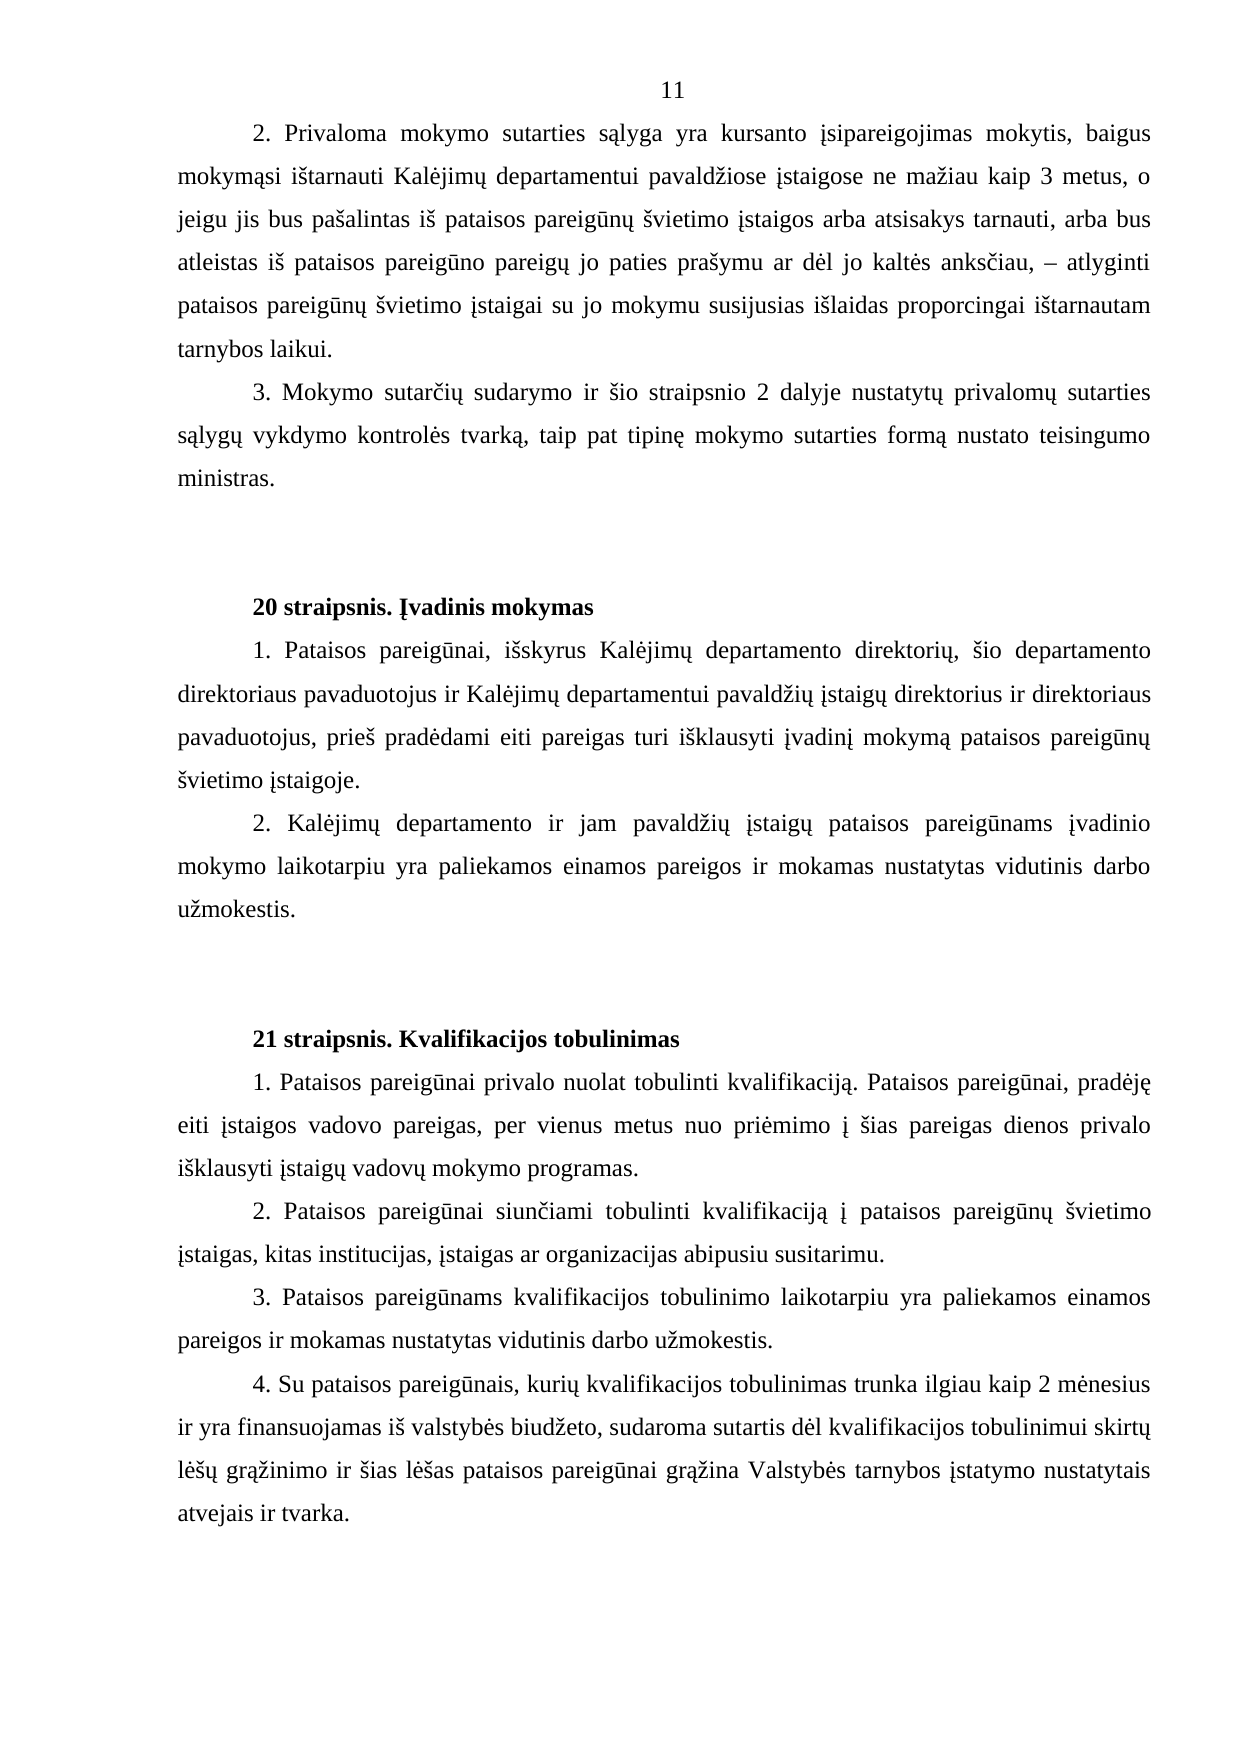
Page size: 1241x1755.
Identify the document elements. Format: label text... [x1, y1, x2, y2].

text 1. Pataisos pareigūnai privalo nuolat tobulinti kvalifikaciją. Pataisos pareigūnai, pradėję eiti įstaigos vadovo pareigas, per vienus metus nuo priėmimo į šias pareigas dienos privalo išklausyti įstaigų vadovų mokymo programas. [177, 1067, 1152, 1182]
text 2. Pataisos pareigūnai siunčiami tobulinti kvalifikaciją į pataisos pareigūnų švietimo įstaigas, kitas institucijas, įstaigas ar organizacijas abipusiu susitarimu. [177, 1196, 1152, 1268]
text 1. Pataisos pareigūnai, išskyrus Kalėjimų departamento direktorių, šio departamento direktoriaus pavaduotojus ir Kalėjimų departamentui pavaldžių įstaigų direktorius ir direktoriaus pavaduotojus, prieš pradėdami eiti pareigas turi išklausyti įvadinį mokymą pataisos pareigūnų švietimo įstaigoje. [177, 636, 1152, 794]
text 2. Kalėjimų departamento ir jam pavaldžių įstaigų pataisos pareigūnams įvadinio mokymo laikotarpiu yra paliekamos einamos pareigos ir mokamas nustatytas vidutinis darbo užmokestis. [177, 808, 1152, 923]
text 3. Mokymo sutarčių sudarymo ir šio straipsnio 2 dalyje nustatytų privalomų sutarties sąlygų vykdymo kontrolės tvarką, taip pat tipinę mokymo sutarties formą nustato teisingumo ministras. [177, 377, 1152, 492]
text 3. Pataisos pareigūnams kvalifikacijos tobulinimo laikotarpiu yra paliekamos einamos pareigos ir mokamas nustatytas vidutinis darbo užmokestis. [177, 1282, 1152, 1354]
text 20 straipsnis. Įvadinis mokymas [177, 592, 1152, 621]
text 21 straipsnis. Kvalifikacijos tobulinimas [177, 1024, 1152, 1052]
text 2. Privaloma mokymo sutarties sąlyga yra kursanto įsipareigojimas mokytis, baigus mokymąsi ištarnauti Kalėjimų departamentui pavaldžiose įstaigose ne mažiau kaip 3 metus, o jeigu jis bus pašalintas iš pataisos pareigūnų švietimo įstaigos arba atsisakys tarnauti, arba bus atleistas iš pataisos pareigūno pareigų jo paties prašymu ar dėl jo kaltės anksčiau, – atlyginti pataisos pareigūnų švietimo įstaigai su jo mokymu susijusias išlaidas proporcingai ištarnautam tarnybos laikui. [177, 118, 1152, 362]
text 4. Su pataisos pareigūnais, kurių kvalifikacijos tobulinimas trunka ilgiau kaip 2 mėnesius ir yra finansuojamas iš valstybės biudžeto, sudaroma sutartis dėl kvalifikacijos tobulinimui skirtų lėšų grąžinimo ir šias lėšas pataisos pareigūnai grąžina Valstybės tarnybos įstatymo nustatytais atvejais ir tvarka. [177, 1369, 1152, 1527]
